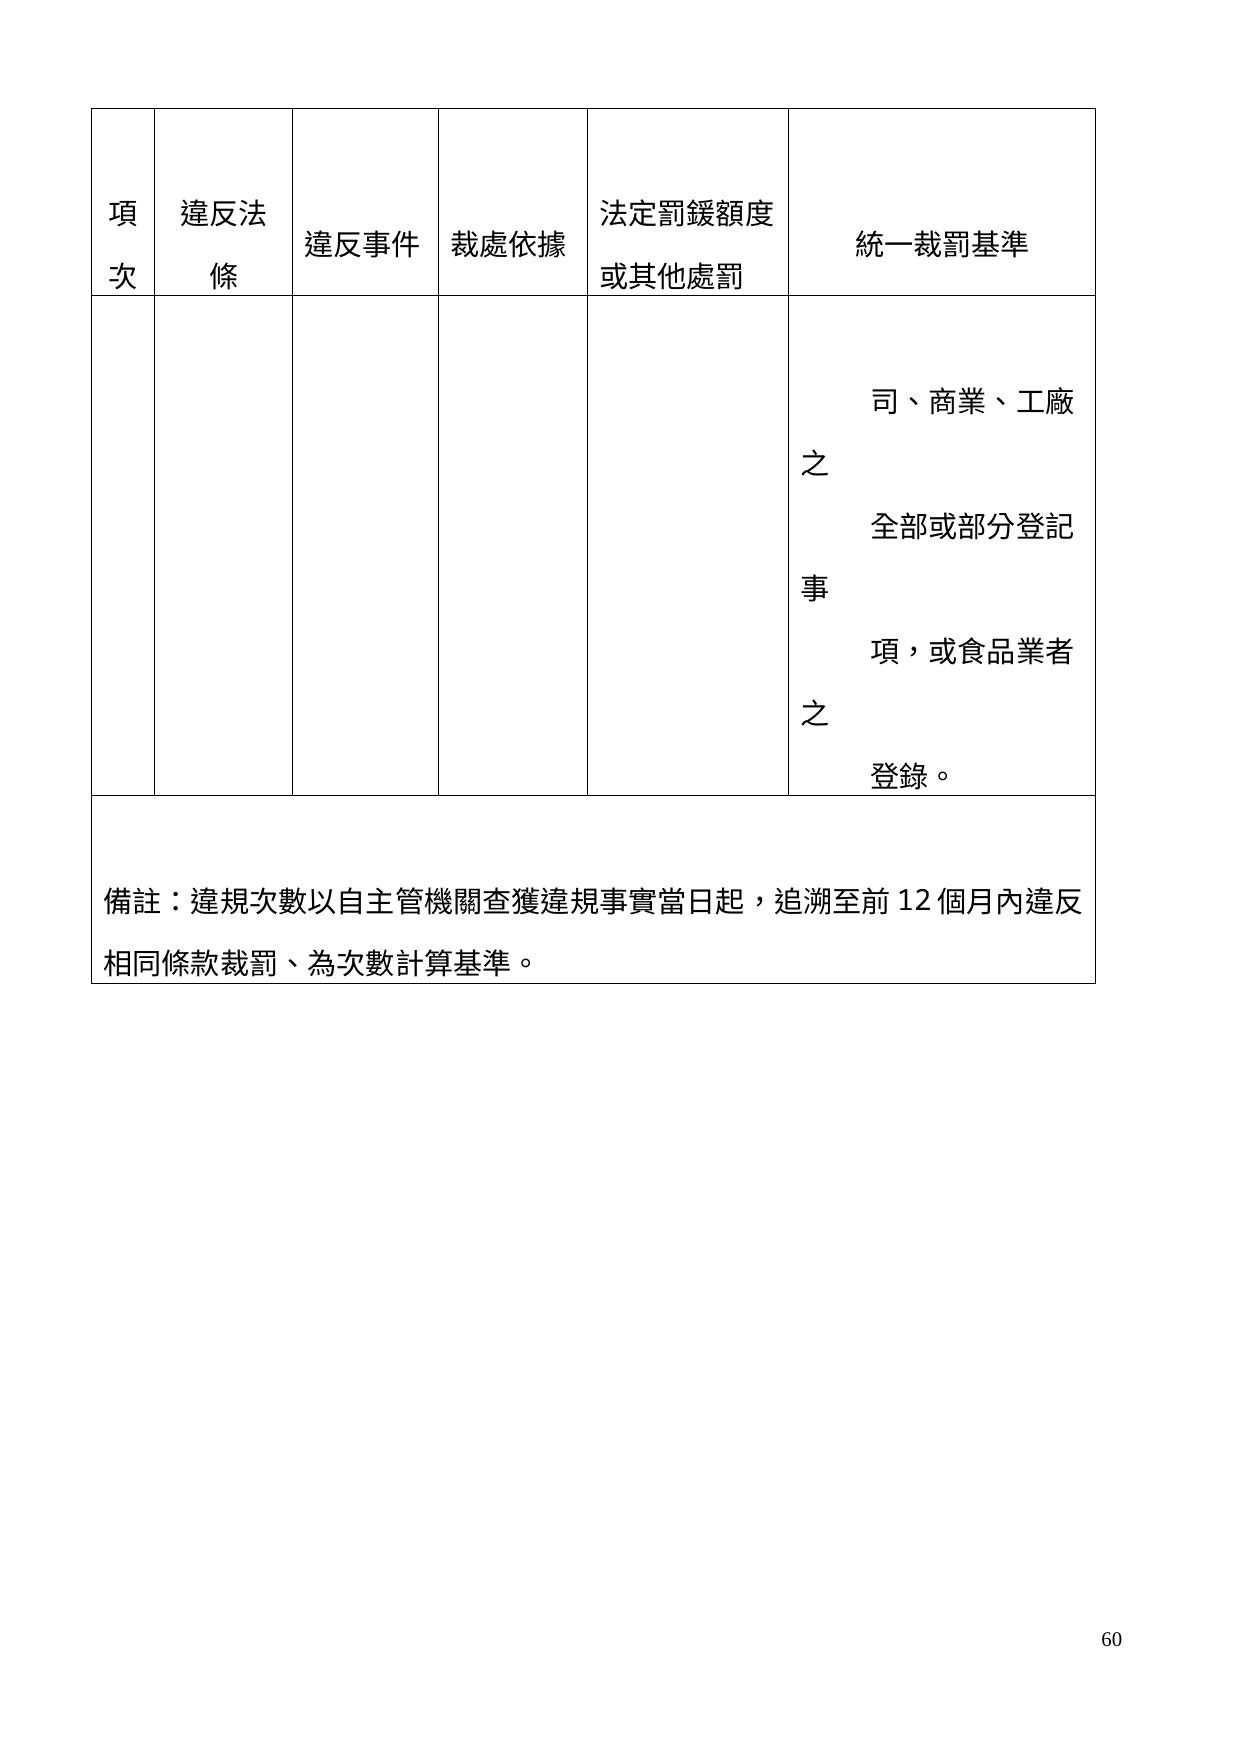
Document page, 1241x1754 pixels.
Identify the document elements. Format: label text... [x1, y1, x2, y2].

table_cell [92, 296, 154, 795]
table_cell 一、經命限期改正，屆 期不改正者，依違 規次數裁處之： 第一次：三萬元至六十萬元。 第二次：五萬元至一百二十萬元。 第三次：七萬元至一百八十萬元。 第四次：九萬元至二百四十萬元。 第五次：十一萬元至三百萬元。 同次違反二品項以上者，每增加一品項罰鍰加重一萬元。 二、情節重大者，並得 命其歇業、停業一 定期間、廢止其公 司、商業、工廠之 全部或部分登記事 項，或食品業者之 登錄。 [789, 296, 1095, 795]
table_cell [155, 296, 292, 795]
table_cell 備註：違規次數以自主管機關查獲違規事實當日起，追溯至前12個月內違反相同條款裁罰、為次數計算基準。 [92, 796, 1095, 983]
table_header 違反法條 [155, 109, 292, 295]
table_header 統一裁罰基準 [789, 109, 1095, 295]
table_header 裁處依據 [439, 109, 587, 295]
table_cell [439, 296, 587, 795]
table_cell [588, 296, 788, 795]
table_cell [293, 296, 438, 795]
table_header 項 次 [92, 109, 154, 295]
table_header 法定罰鍰額度或其他處罰 [588, 109, 788, 295]
table_header 違反事件 [293, 109, 438, 295]
